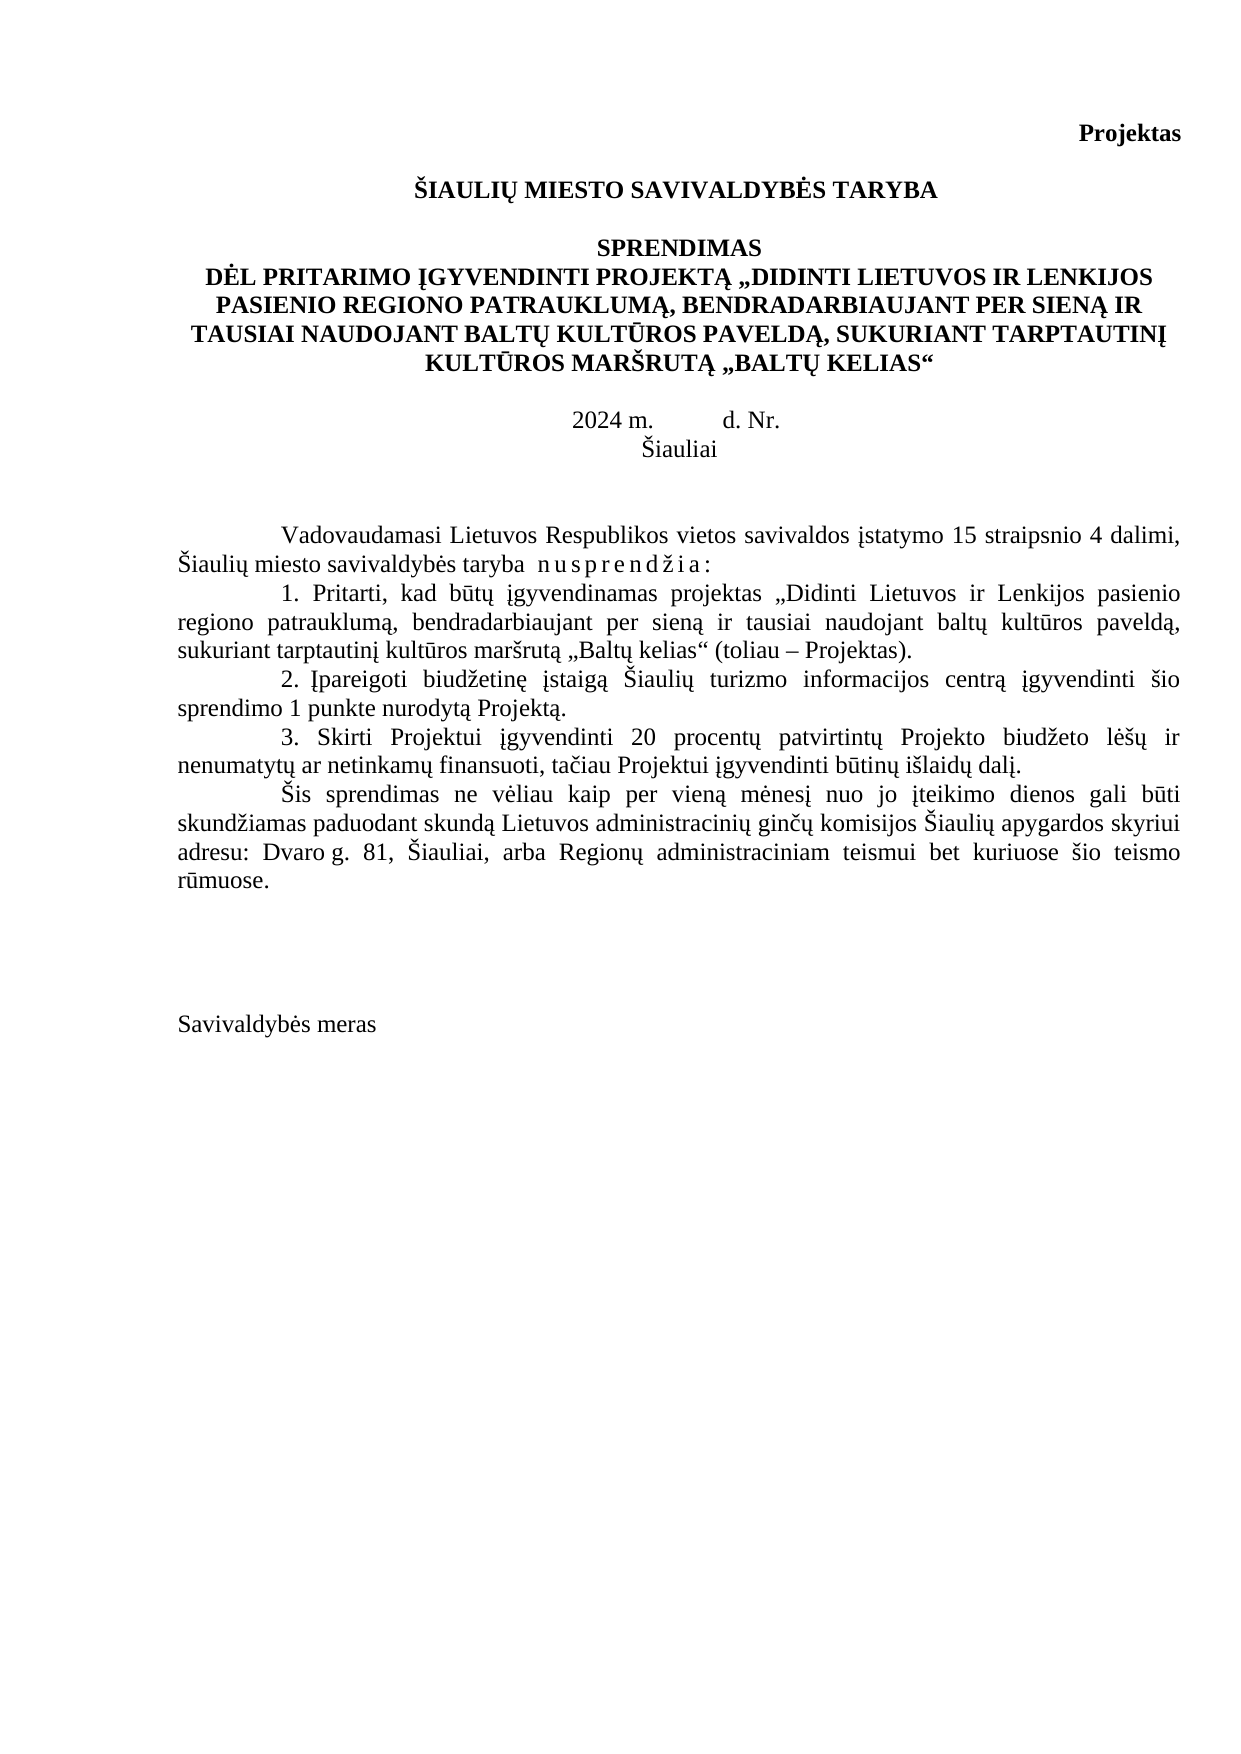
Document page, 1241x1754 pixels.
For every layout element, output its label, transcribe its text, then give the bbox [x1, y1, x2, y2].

text 2. Įpareigoti biudžetinę įstaigą Šiaulių turizmo informacijos centrą įgyvendinti šio sprendimo 1 punkte nurodytą Projektą. [177, 664, 1181, 722]
text ŠIAULIŲ MIESTO SAVIVALDYBĖS TARYBA [177, 176, 1181, 204]
text 3. Skirti Projektui įgyvendinti 20 procentų patvirtintų Projekto biudžeto lėšų ir nenumatytų ar netinkamų finansuoti, tačiau Projektui įgyvendinti būtinų išlaidų dalį. [177, 722, 1181, 779]
text Savivaldybės meras [177, 1009, 1181, 1038]
text 1. Pritarti, kad būtų įgyvendinamas projektas „Didinti Lietuvos ir Lenkijos pasienio regiono patrauklumą, bendradarbiaujant per sieną ir tausiai naudojant baltų kultūros paveldą, sukuriant tarptautinį kultūros maršrutą „Baltų kelias“ (toliau – Projektas). [177, 578, 1181, 664]
text Šis sprendimas ne vėliau kaip per vieną mėnesį nuo jo įteikimo dienos gali būti skundžiamas paduodant skundą Lietuvos administracinių ginčų komisijos Šiaulių apygardos skyriui adresu: Dvaro g. 81, Šiauliai, arba Regionų administraciniam teismui bet kuriuose šio teismo rūmuose. [177, 779, 1181, 894]
text 2024 m. d. Nr. [177, 406, 1181, 434]
text Vadovaudamasi Lietuvos Respublikos vietos savivaldos įstatymo 15 straipsnio 4 dalimi, Šiaulių miesto savivaldybės taryba nusprendžia: [177, 521, 1181, 578]
text SPRENDIMAS [177, 233, 1181, 262]
text Šiauliai [177, 434, 1181, 463]
text Projektas [177, 118, 1181, 147]
text DĖL PRITARIMO ĮGYVENDINTI PROJEKTĄ „DIDINTI LIETUVOS IR LENKIJOS PASIENIO REGIONO PATRAUKLUMĄ, BENDRADARBIAUJANT PER SIENĄ IR TAUSIAI NAUDOJANT BALTŲ KULTŪROS PAVELDĄ, SUKURIANT TARPTAUTINĮ KULTŪROS MARŠRUTĄ „BALTŲ KELIAS“ [177, 262, 1181, 377]
